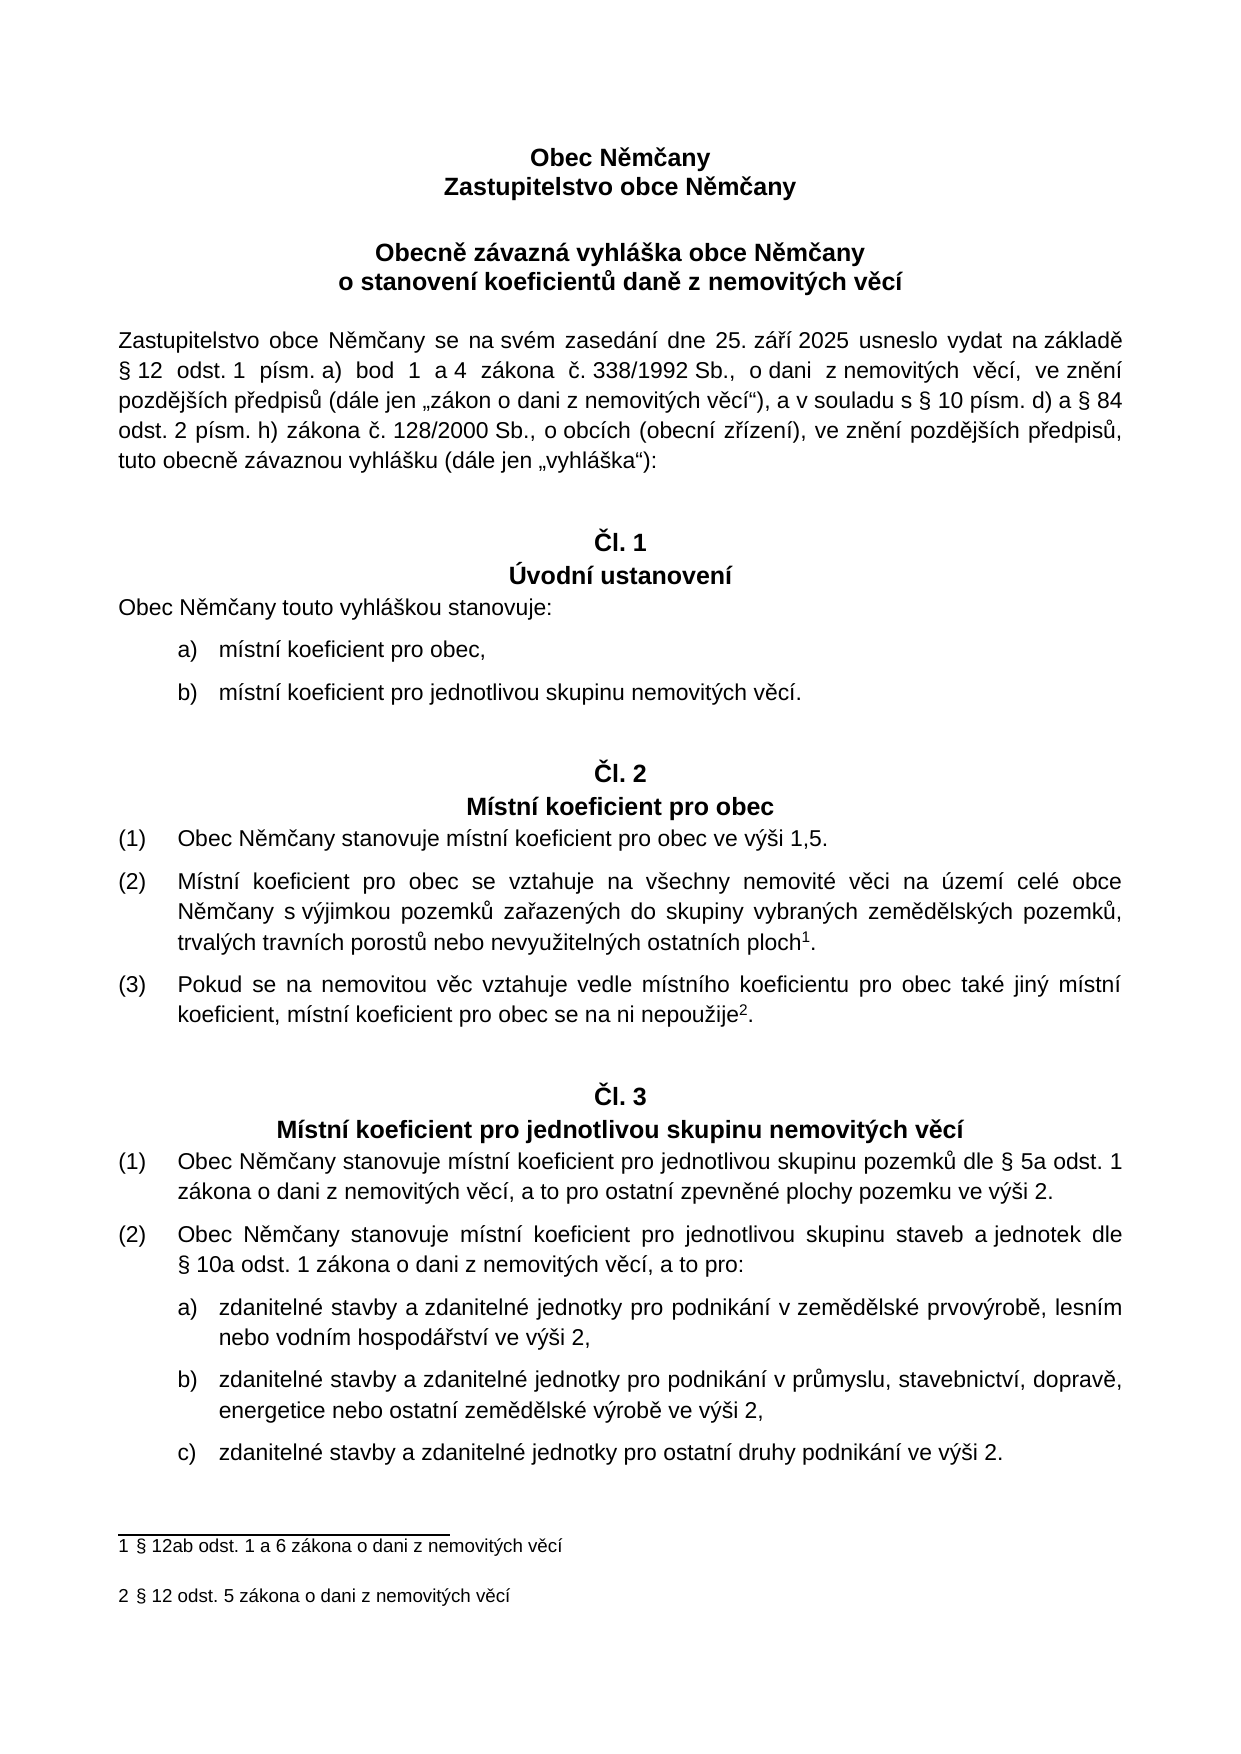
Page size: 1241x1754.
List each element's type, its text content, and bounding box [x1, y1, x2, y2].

list místní koeficient pro jednotlivou skupinu nemovitých věcí. [177, 679, 1122, 706]
text Obec Němčany Zastupitelstvo obce Němčany [118, 143, 1122, 201]
subtitle Obecně závazná vyhláška obce Němčany o stanovení koeficientů daně z nemovitých věcí [118, 238, 1122, 295]
subtitle Čl. 1 Úvodní ustanovení [118, 528, 1122, 589]
list § 12ab odst. 1 a 6 zákona o dani z nemovitých věcí [118, 1535, 1122, 1556]
list zdanitelné stavby a zdanitelné jednotky pro podnikání v průmyslu, stavebnictví, dopravě, energetice nebo ostatní zemědělské výrobě ve výši 2, [177, 1366, 1122, 1423]
text Zastupitelstvo obce Němčany se na svém zasedání dne 25. září 2025 usneslo vydat na základě § 12 odst. 1 písm. a) bod 1 a 4 zákona č. 338/1992 Sb., o dani z nemovitých věcí, ve znění pozdějších předpisů (dále jen „zákon o dani z nemovitých věcí“), a v souladu s § 10 písm. d) a § 84 odst. 2 písm. h) zákona č. 128/2000 Sb., o obcích (obecní zřízení), ve znění pozdějších předpisů, tuto obecně závaznou vyhlášku (dále jen „vyhláška“): [118, 327, 1122, 474]
list Obec Němčany stanovuje místní koeficient pro jednotlivou skupinu staveb a jednotek dle § 10a odst. 1 zákona o dani z nemovitých věcí, a to pro: [118, 1221, 1122, 1277]
list Obec Němčany stanovuje místní koeficient pro obec ve výši 1,5. [118, 825, 1122, 852]
list Pokud se na nemovitou věc vztahuje vedle místního koeficientu pro obec také jiný místní koeficient, místní koeficient pro obec se na ni nepoužije. [118, 971, 1122, 1028]
list místní koeficient pro obec, [177, 636, 1122, 663]
subtitle Čl. 2 Místní koeficient pro obec [118, 759, 1122, 821]
list § 12 odst. 5 zákona o dani z nemovitých věcí [118, 1585, 1122, 1607]
text Obec Němčany touto vyhláškou stanovuje: [118, 594, 1122, 620]
list Místní koeficient pro obec se vztahuje na všechny nemovité věci na území celé obce Němčany s výjimkou pozemků zařazených do skupiny vybraných zemědělských pozemků, trvalých travních porostů nebo nevyužitelných ostatních ploch. [118, 868, 1122, 955]
subtitle Čl. 3 Místní koeficient pro jednotlivou skupinu nemovitých věcí [118, 1082, 1122, 1143]
list Obec Němčany stanovuje místní koeficient pro jednotlivou skupinu pozemků dle § 5a odst. 1 zákona o dani z nemovitých věcí, a to pro ostatní zpevněné plochy pozemku ve výši 2. [118, 1148, 1122, 1204]
list zdanitelné stavby a zdanitelné jednotky pro podnikání v zemědělské prvovýrobě, lesním nebo vodním hospodářství ve výši 2, [177, 1293, 1122, 1350]
list zdanitelné stavby a zdanitelné jednotky pro ostatní druhy podnikání ve výši 2. [177, 1439, 1122, 1466]
